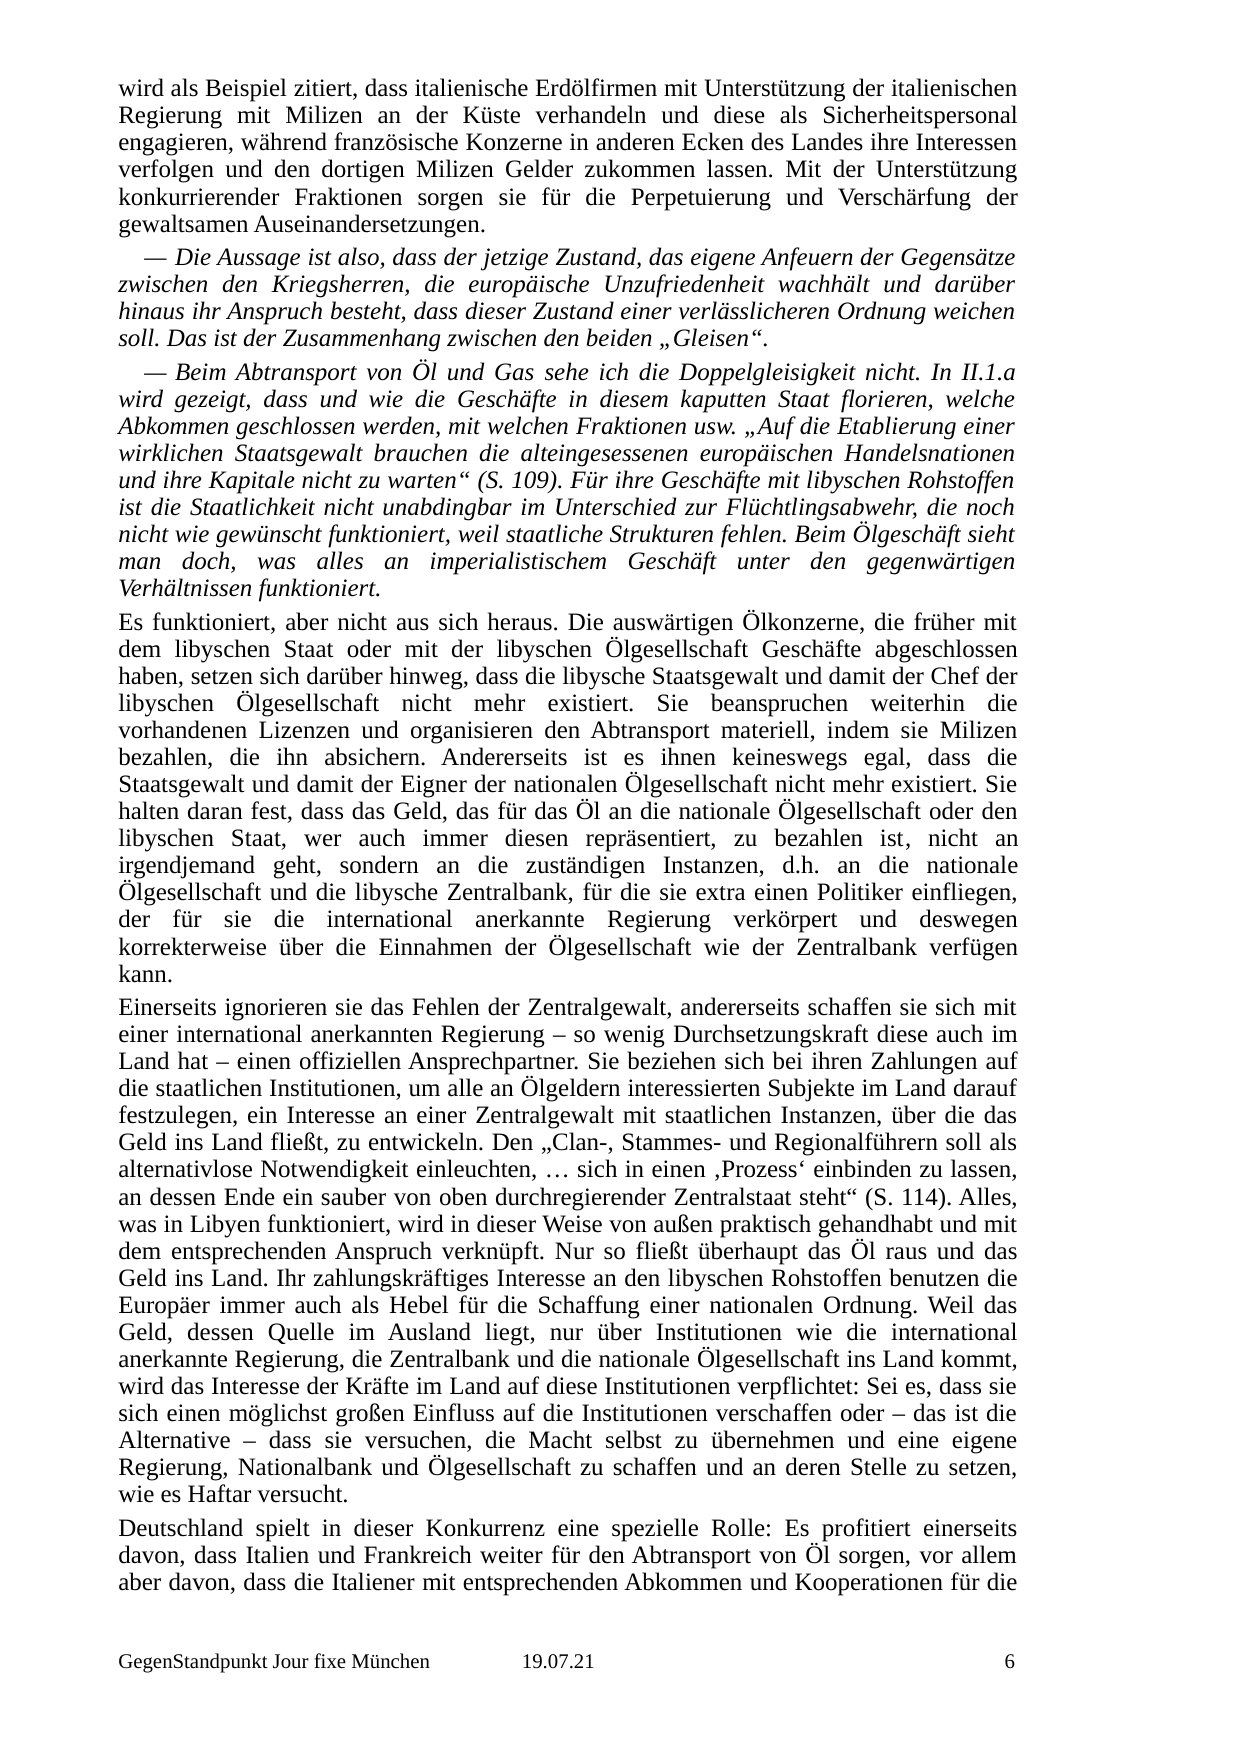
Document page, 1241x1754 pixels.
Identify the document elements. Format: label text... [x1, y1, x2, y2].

text — Die Aussage ist also, dass der jetzige Zustand, das eigene Anfeuern der Gegensätze zwischen den Kriegsherren, die europäische Unzufriedenheit wachhält und darüber hinaus ihr Anspruch besteht, dass dieser Zustand einer verlässlicheren Ordnung weichen soll. Das ist der Zusammenhang zwischen den beiden „Gleisen“. [118, 244, 1018, 352]
text Es funktioniert, aber nicht aus sich heraus. Die auswärtigen Ölkonzerne, die früher mit dem libyschen Staat oder mit der libyschen Ölgesellschaft Geschäfte abgeschlossen haben, setzen sich darüber hinweg, dass die libysche Staatsgewalt und damit der Chef der libyschen Ölgesellschaft nicht mehr existiert. Sie beanspruchen weiterhin die vorhandenen Lizenzen und organisieren den Abtransport materiell, indem sie Milizen bezahlen, die ihn absichern. Andererseits ist es ihnen keineswegs egal, dass die Staatsgewalt und damit der Eigner der nationalen Ölgesellschaft nicht mehr existiert. Sie halten daran fest, dass das Geld, das für das Öl an die nationale Ölgesellschaft oder den libyschen Staat, wer auch immer diesen repräsentiert, zu bezahlen ist, nicht an irgendjemand geht, sondern an die zuständigen Instanzen, d.h. an die nationale Ölgesellschaft und die libysche Zentralbank, für die sie extra einen Politiker einfliegen, der für sie die international anerkannte Regierung verkörpert und deswegen korrekterweise über die Einnahmen der Ölgesellschaft wie der Zentralbank verfügen kann. [118, 608, 1018, 987]
text Deutschland spielt in dieser Konkurrenz eine spezielle Rolle: Es profitiert einerseits davon, dass Italien und Frankreich weiter für den Abtransport von Öl sorgen, vor allem aber davon, dass die Italiener mit entsprechenden Abkommen und Kooperationen für die [118, 1514, 1018, 1596]
text Einerseits ignorieren sie das Fehlen der Zentralgewalt, andererseits schaffen sie sich mit einer international anerkannten Regierung – so wenig Durchsetzungskraft diese auch im Land hat – einen offiziellen Ansprechpartner. Sie beziehen sich bei ihren Zahlungen auf die staatlichen Institutionen, um alle an Ölgeldern interessierten Subjekte im Land darauf festzulegen, ein Interesse an einer Zentralgewalt mit staatlichen Instanzen, über die das Geld ins Land fließt, zu entwickeln. Den „Clan-, Stammes- und Regionalführern soll als alternativlose Notwendigkeit einleuchten, … sich in einen ‚Prozess‘ einbinden zu lassen, an dessen Ende ein sauber von oben durchregierender Zentralstaat steht“ (S. 114). Alles, was in Libyen funktioniert, wird in dieser Weise von außen praktisch gehandhabt und mit dem entsprechenden Anspruch verknüpft. Nur so fließt überhaupt das Öl raus und das Geld ins Land. Ihr zahlungskräftiges Interesse an den libyschen Rohstoffen benutzen die Europäer immer auch als Hebel für die Schaffung einer nationalen Ordnung. Weil das Geld, dessen Quelle im Ausland liegt, nur über Institutionen wie die international anerkannte Regierung, die Zentralbank und die nationale Ölgesellschaft ins Land kommt, wird das Interesse der Kräfte im Land auf diese Institutionen verpflichtet: Sei es, dass sie sich einen möglichst großen Einfluss auf die Institutionen verschaffen oder – das ist die Alternative – dass sie versuchen, die Macht selbst zu übernehmen und eine eigene Regierung, Nationalbank und Ölgesellschaft zu schaffen und an deren Stelle zu setzen, wie es Haftar versucht. [118, 994, 1018, 1508]
text — Beim Abtransport von Öl und Gas sehe ich die Doppelgleisigkeit nicht. In II.1.a wird gezeigt, dass und wie die Geschäfte in diesem kaputten Staat florieren, welche Abkommen geschlossen werden, mit welchen Fraktionen usw. „Auf die Etablierung einer wirklichen Staatsgewalt brauchen die alteingesessenen europäischen Handelsnationen und ihre Kapitale nicht zu warten“ (S. 109). Für ihre Geschäfte mit libyschen Rohstoffen ist die Staatlichkeit nicht unabdingbar im Unterschied zur Flüchtlingsabwehr, die noch nicht wie gewünscht funktioniert, weil staatliche Strukturen fehlen. Beim Ölgeschäft sieht man doch, was alles an imperialistischem Geschäft unter den gegenwärtigen Verhältnissen funktioniert. [118, 358, 1018, 602]
text wird als Beispiel zitiert, dass italienische Erdölfirmen mit Unterstützung der italienischen Regierung mit Milizen an der Küste verhandeln und diese als Sicherheitspersonal engagieren, während französische Konzerne in anderen Ecken des Landes ihre Interessen verfolgen und den dortigen Milizen Gelder zukommen lassen. Mit der Unterstützung konkurrierender Fraktionen sorgen sie für die Perpetuierung und Verschärfung der gewaltsamen Auseinandersetzungen. [118, 75, 1018, 237]
